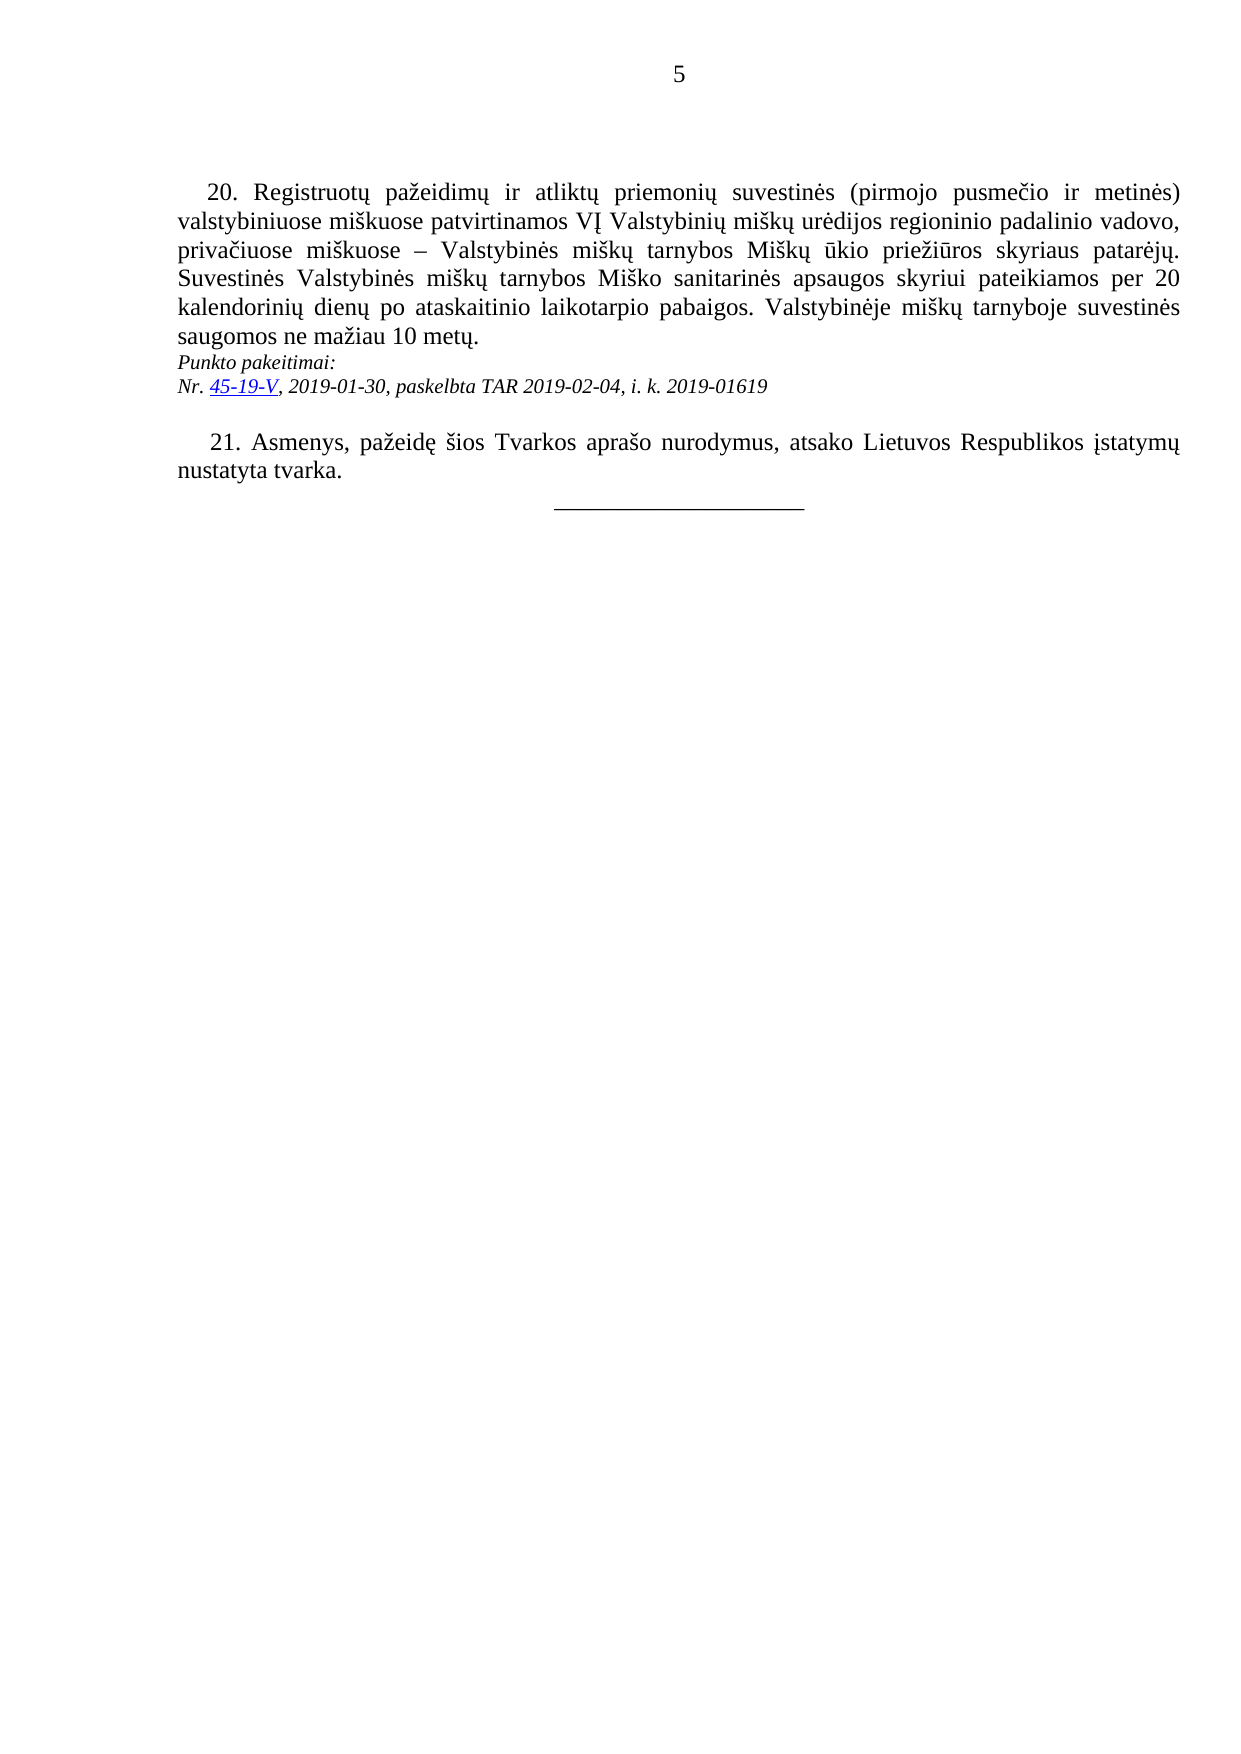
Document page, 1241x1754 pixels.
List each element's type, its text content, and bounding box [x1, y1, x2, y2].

text 20. Registruotų pažeidimų ir atliktų priemonių suvestinės (pirmojo pusmečio ir metinės) valstybiniuose miškuose patvirtinamos VĮ Valstybinių miškų urėdijos regioninio padalinio vadovo, privačiuose miškuose – Valstybinės miškų tarnybos Miškų ūkio priežiūros skyriaus patarėjų. Suvestinės Valstybinės miškų tarnybos Miško sanitarinės apsaugos skyriui pateikiamos per 20 kalendorinių dienų po ataskaitinio laikotarpio pabaigos. Valstybinėje miškų tarnyboje suvestinės saugomos ne mažiau 10 metų. [177, 177, 1181, 350]
text ____________________ [177, 484, 1181, 513]
text Nr. 45-19-V, 2019-01-30, paskelbta TAR 2019-02-04, i. k. 2019-01619 [177, 374, 1181, 398]
text 21. Asmenys, pažeidę šios Tvarkos aprašo nurodymus, atsako Lietuvos Respublikos įstatymų nustatyta tvarka. [177, 427, 1181, 484]
text Punkto pakeitimai: [177, 350, 1181, 374]
